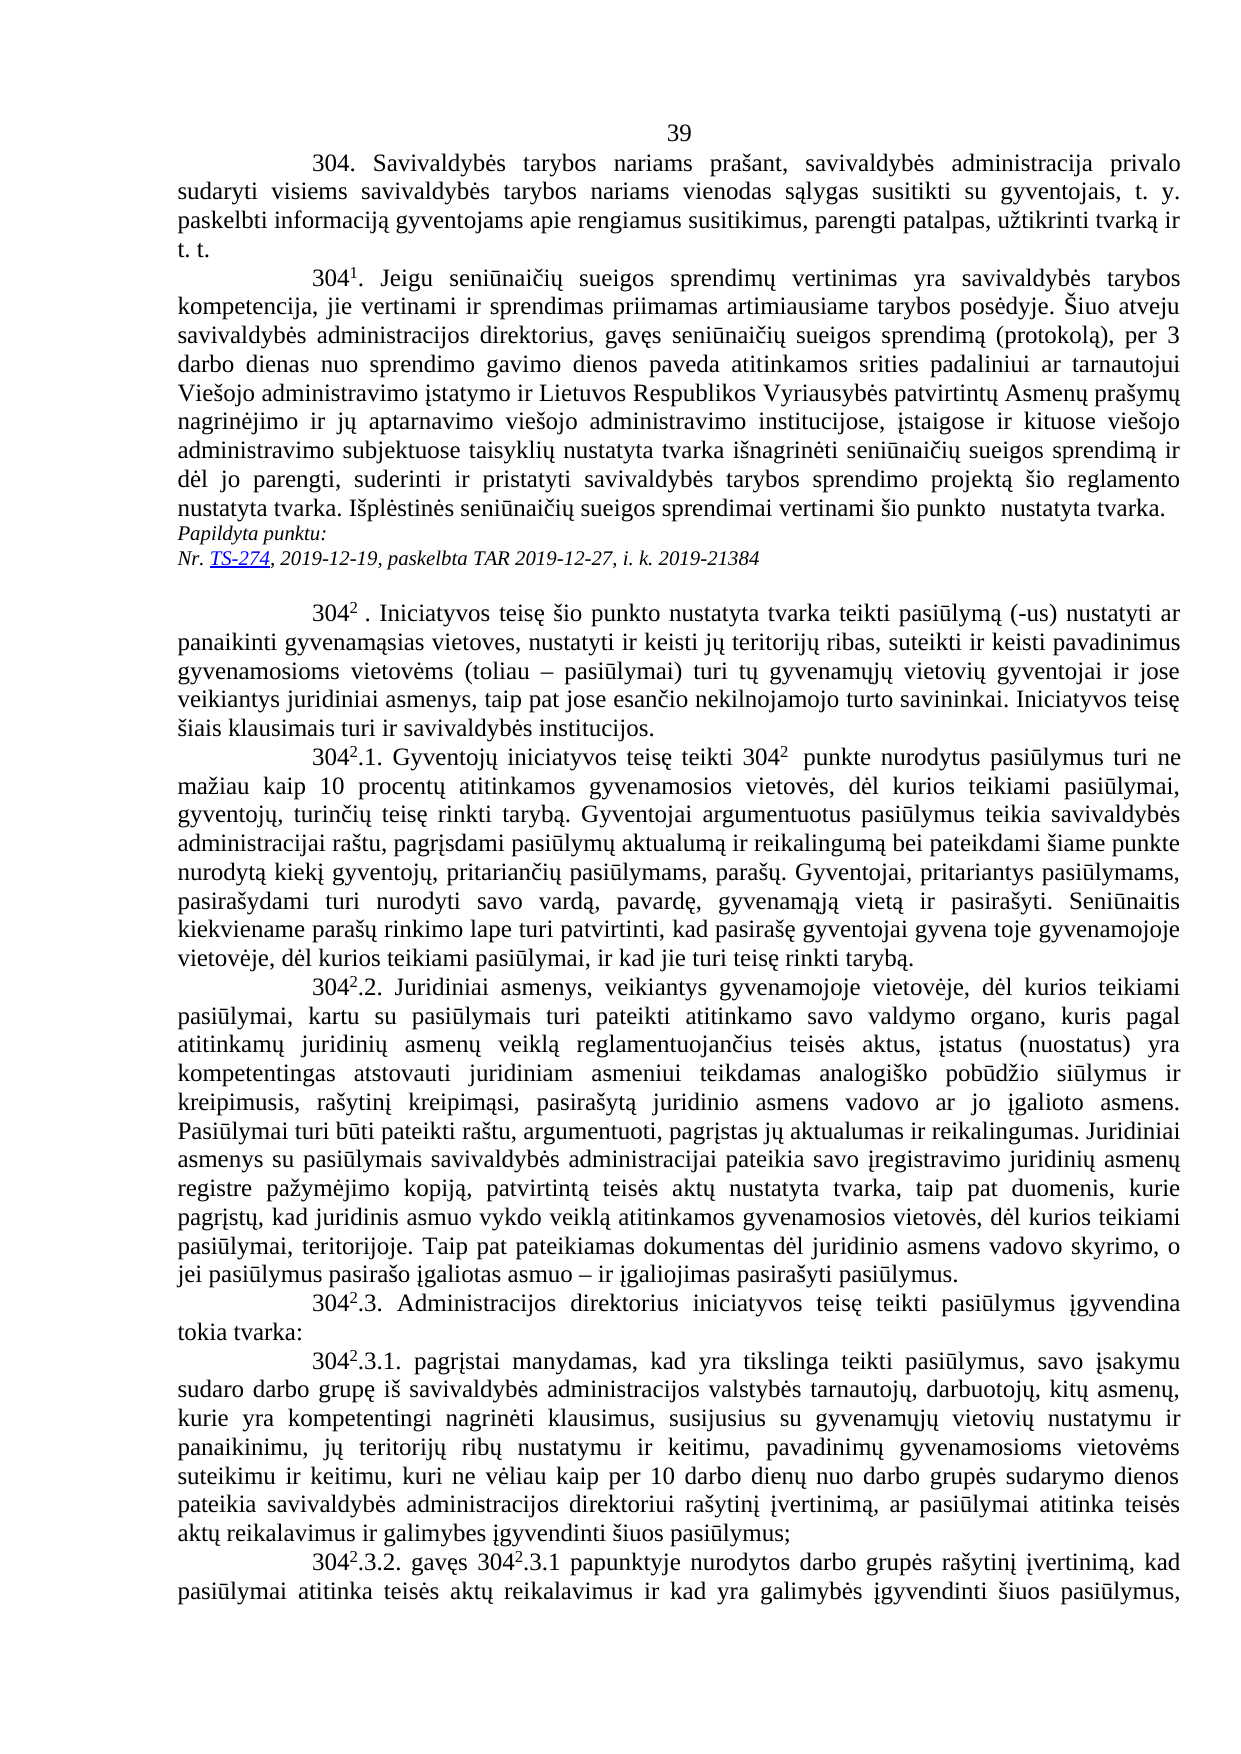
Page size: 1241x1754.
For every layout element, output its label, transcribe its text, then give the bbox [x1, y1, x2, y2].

text 3041. Jeigu seniūnaičių sueigos sprendimų vertinimas yra savivaldybės tarybos kompetencija, jie vertinami ir sprendimas priimamas artimiausiame tarybos posėdyje. Šiuo atveju savivaldybės administracijos direktorius, gavęs seniūnaičių sueigos sprendimą (protokolą), per 3 darbo dienas nuo sprendimo gavimo dienos paveda atitinkamos srities padaliniui ar tarnautojui Viešojo administravimo įstatymo ir Lietuvos Respublikos Vyriausybės patvirtintų Asmenų prašymų nagrinėjimo ir jų aptarnavimo viešojo administravimo institucijose, įstaigose ir kituose viešojo administravimo subjektuose taisyklių nustatyta tvarka išnagrinėti seniūnaičių sueigos sprendimą ir dėl jo parengti, suderinti ir pristatyti savivaldybės tarybos sprendimo projektą šio reglamento nustatyta tvarka. Išplėstinės seniūnaičių sueigos sprendimai vertinami šio punkto nustatyta tvarka. [177, 263, 1181, 521]
text Nr. TS-274, 2019-12-19, paskelbta TAR 2019-12-27, i. k. 2019-21384 [177, 545, 1181, 569]
text Papildyta punktu: [177, 521, 1181, 545]
text 304. Savivaldybės tarybos nariams prašant, savivaldybės administracija privalo sudaryti visiems savivaldybės tarybos nariams vienodas sąlygas susitikti su gyventojais, t. y. paskelbti informaciją gyventojams apie rengiamus susitikimus, parengti patalpas, užtikrinti tvarką ir t. t. [177, 148, 1181, 263]
text 3042.2. Juridiniai asmenys, veikiantys gyvenamojoje vietovėje, dėl kurios teikiami pasiūlymai, kartu su pasiūlymais turi pateikti atitinkamo savo valdymo organo, kuris pagal atitinkamų juridinių asmenų veiklą reglamentuojančius teisės aktus, įstatus (nuostatus) yra kompetentingas atstovauti juridiniam asmeniui teikdamas analogiško pobūdžio siūlymus ir kreipimusis, rašytinį kreipimąsi, pasirašytą juridinio asmens vadovo ar jo įgalioto asmens. Pasiūlymai turi būti pateikti raštu, argumentuoti, pagrįstas jų aktualumas ir reikalingumas. Juridiniai asmenys su pasiūlymais savivaldybės administracijai pateikia savo įregistravimo juridinių asmenų registre pažymėjimo kopiją, patvirtintą teisės aktų nustatyta tvarka, taip pat duomenis, kurie pagrįstų, kad juridinis asmuo vykdo veiklą atitinkamos gyvenamosios vietovės, dėl kurios teikiami pasiūlymai, teritorijoje. Taip pat pateikiamas dokumentas dėl juridinio asmens vadovo skyrimo, o jei pasiūlymus pasirašo įgaliotas asmuo – ir įgaliojimas pasirašyti pasiūlymus. [177, 972, 1181, 1288]
text 3042 . Iniciatyvos teisę šio punkto nustatyta tvarka teikti pasiūlymą (-us) nustatyti ar panaikinti gyvenamąsias vietoves, nustatyti ir keisti jų teritorijų ribas, suteikti ir keisti pavadinimus gyvenamosioms vietovėms (toliau – pasiūlymai) turi tų gyvenamųjų vietovių gyventojai ir jose veikiantys juridiniai asmenys, taip pat jose esančio nekilnojamojo turto savininkai. Iniciatyvos teisę šiais klausimais turi ir savivaldybės institucijos. [177, 598, 1181, 742]
text 3042.1. Gyventojų iniciatyvos teisę teikti 3042 punkte nurodytus pasiūlymus turi ne mažiau kaip 10 procentų atitinkamos gyvenamosios vietovės, dėl kurios teikiami pasiūlymai, gyventojų, turinčių teisę rinkti tarybą. Gyventojai argumentuotus pasiūlymus teikia savivaldybės administracijai raštu, pagrįsdami pasiūlymų aktualumą ir reikalingumą bei pateikdami šiame punkte nurodytą kiekį gyventojų, pritariančių pasiūlymams, parašų. Gyventojai, pritariantys pasiūlymams, pasirašydami turi nurodyti savo vardą, pavardę, gyvenamąją vietą ir pasirašyti. Seniūnaitis kiekviename parašų rinkimo lape turi patvirtinti, kad pasirašę gyventojai gyvena toje gyvenamojoje vietovėje, dėl kurios teikiami pasiūlymai, ir kad jie turi teisę rinkti tarybą. [177, 742, 1181, 972]
text 3042.3.2. gavęs 3042.3.1 papunktyje nurodytos darbo grupės rašytinį įvertinimą, kad pasiūlymai atitinka teisės aktų reikalavimus ir kad yra galimybės įgyvendinti šiuos pasiūlymus, [177, 1547, 1181, 1604]
text 3042.3. Administracijos direktorius iniciatyvos teisę teikti pasiūlymus įgyvendina tokia tvarka: [177, 1288, 1181, 1346]
text 3042.3.1. pagrįstai manydamas, kad yra tikslinga teikti pasiūlymus, savo įsakymu sudaro darbo grupę iš savivaldybės administracijos valstybės tarnautojų, darbuotojų, kitų asmenų, kurie yra kompetentingi nagrinėti klausimus, susijusius su gyvenamųjų vietovių nustatymu ir panaikinimu, jų teritorijų ribų nustatymu ir keitimu, pavadinimų gyvenamosioms vietovėms suteikimu ir keitimu, kuri ne vėliau kaip per 10 darbo dienų nuo darbo grupės sudarymo dienos pateikia savivaldybės administracijos direktoriui rašytinį įvertinimą, ar pasiūlymai atitinka teisės aktų reikalavimus ir galimybes įgyvendinti šiuos pasiūlymus; [177, 1346, 1181, 1547]
